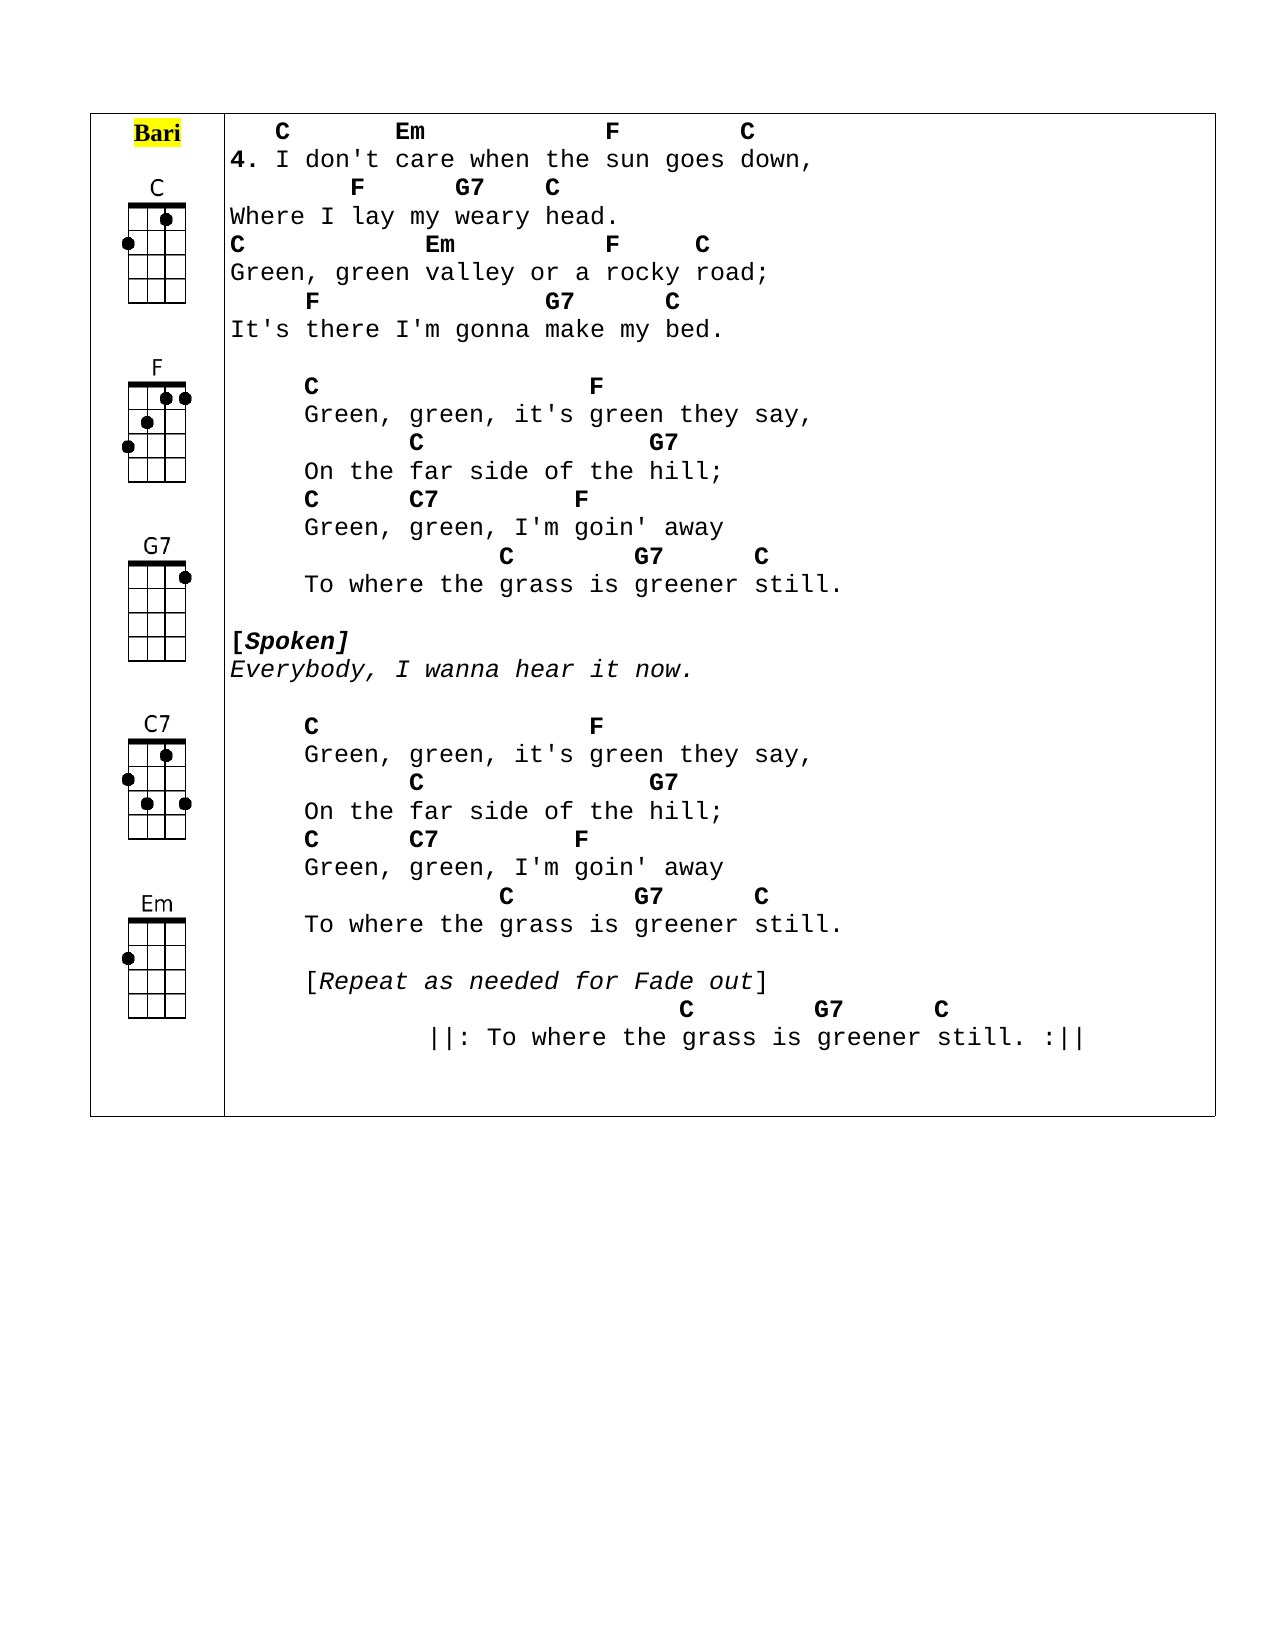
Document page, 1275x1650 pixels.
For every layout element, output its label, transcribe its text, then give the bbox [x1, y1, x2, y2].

table_header C Em F C 4. I don't care when the sun goes down, F G7 C Where I lay my weary head. C Em F C Green, green valley or a rocky road; F G7 C It's there I'm gonna make my bed. C F Green, green, it's green they say, C G7 On the far side of the hill; C C7 F Green, green, I'm goin' away C G7 C To where the grass is greener still. [Spoken] Everybody, I wanna hear it now. C F Green, green, it's green they say, C G7 On the far side of the hill; C C7 F Green, green, I'm goin' away C G7 C To where the grass is greener still. [Repeat as needed for Fade out] C G7 C ||: To where the grass is greener still. :|| [225, 114, 1215, 1116]
table_header [91, 355, 100, 504]
picture [100, 175, 214, 326]
picture [100, 354, 214, 505]
table_header [91, 505, 224, 1116]
picture [100, 890, 214, 1041]
table_header Bari [91, 114, 224, 354]
picture [100, 533, 214, 684]
picture [100, 712, 214, 862]
table_header [214, 355, 224, 504]
